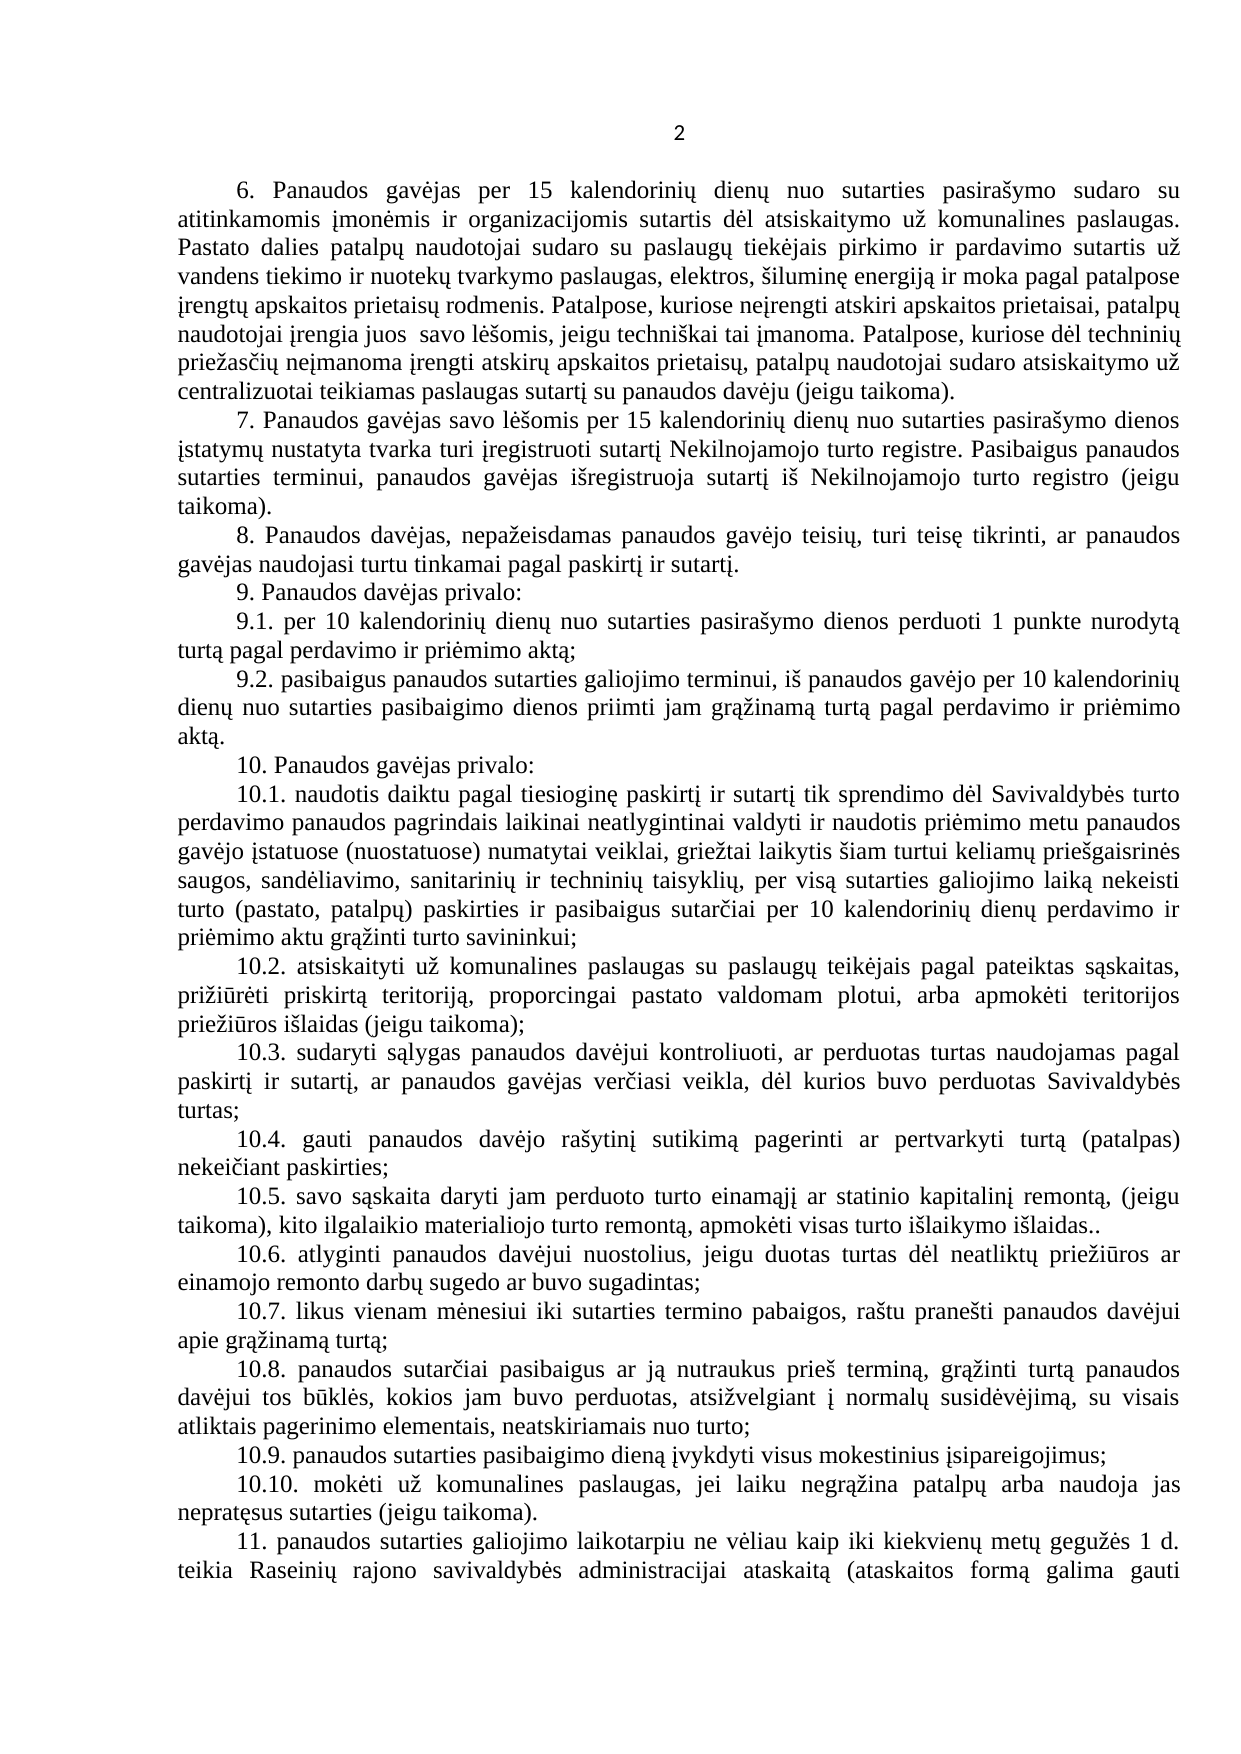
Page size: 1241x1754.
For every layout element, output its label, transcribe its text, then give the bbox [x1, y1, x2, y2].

text 9.2. pasibaigus panaudos sutarties galiojimo terminui, iš panaudos gavėjo per 10 kalendorinių dienų nuo sutarties pasibaigimo dienos priimti jam grąžinamą turtą pagal perdavimo ir priėmimo aktą. [177, 664, 1181, 750]
text 11. panaudos sutarties galiojimo laikotarpiu ne vėliau kaip iki kiekvienų metų gegužės 1 d. teikia Raseinių rajono savivaldybės administracijai ataskaitą (ataskaitos formą galima gauti [177, 1526, 1181, 1584]
text 10.4. gauti panaudos davėjo rašytinį sutikimą pagerinti ar pertvarkyti turtą (patalpas) nekeičiant paskirties; [177, 1124, 1181, 1181]
text 10.5. savo sąskaita daryti jam perduoto turto einamąjį ar statinio kapitalinį remontą, (jeigu taikoma), kito ilgalaikio materialiojo turto remontą, apmokėti visas turto išlaikymo išlaidas.. [177, 1181, 1181, 1239]
text 6. Panaudos gavėjas per 15 kalendorinių dienų nuo sutarties pasirašymo sudaro su atitinkamomis įmonėmis ir organizacijomis sutartis dėl atsiskaitymo už komunalines paslaugas. Pastato dalies patalpų naudotojai sudaro su paslaugų tiekėjais pirkimo ir pardavimo sutartis už vandens tiekimo ir nuotekų tvarkymo paslaugas, elektros, šiluminę energiją ir moka pagal patalpose įrengtų apskaitos prietaisų rodmenis. Patalpose, kuriose neįrengti atskiri apskaitos prietaisai, patalpų naudotojai įrengia juos savo lėšomis, jeigu techniškai tai įmanoma. Patalpose, kuriose dėl techninių priežasčių neįmanoma įrengti atskirų apskaitos prietaisų, patalpų naudotojai sudaro atsiskaitymo už centralizuotai teikiamas paslaugas sutartį su panaudos davėju (jeigu taikoma). [177, 175, 1181, 405]
text 8. Panaudos davėjas, nepažeisdamas panaudos gavėjo teisių, turi teisę tikrinti, ar panaudos gavėjas naudojasi turtu tinkamai pagal paskirtį ir sutartį. [177, 520, 1181, 577]
text 10.1. naudotis daiktu pagal tiesioginę paskirtį ir sutartį tik sprendimo dėl Savivaldybės turto perdavimo panaudos pagrindais laikinai neatlygintinai valdyti ir naudotis priėmimo metu panaudos gavėjo įstatuose (nuostatuose) numatytai veiklai, griežtai laikytis šiam turtui keliamų priešgaisrinės saugos, sandėliavimo, sanitarinių ir techninių taisyklių, per visą sutarties galiojimo laiką nekeisti turto (pastato, patalpų) paskirties ir pasibaigus sutarčiai per 10 kalendorinių dienų perdavimo ir priėmimo aktu grąžinti turto savininkui; [177, 779, 1181, 951]
text 10.6. atlyginti panaudos davėjui nuostolius, jeigu duotas turtas dėl neatliktų priežiūros ar einamojo remonto darbų sugedo ar buvo sugadintas; [177, 1239, 1181, 1296]
text 10.2. atsiskaityti už komunalines paslaugas su paslaugų teikėjais pagal pateiktas sąskaitas, prižiūrėti priskirtą teritoriją, proporcingai pastato valdomam plotui, arba apmokėti teritorijos priežiūros išlaidas (jeigu taikoma); [177, 951, 1181, 1037]
text 9. Panaudos davėjas privalo: [177, 577, 1181, 606]
text 9.1. per 10 kalendorinių dienų nuo sutarties pasirašymo dienos perduoti 1 punkte nurodytą turtą pagal perdavimo ir priėmimo aktą; [177, 606, 1181, 664]
text 10.8. panaudos sutarčiai pasibaigus ar ją nutraukus prieš terminą, grąžinti turtą panaudos davėjui tos būklės, kokios jam buvo perduotas, atsižvelgiant į normalų susidėvėjimą, su visais atliktais pagerinimo elementais, neatskiriamais nuo turto; [177, 1354, 1181, 1440]
text 7. Panaudos gavėjas savo lėšomis per 15 kalendorinių dienų nuo sutarties pasirašymo dienos įstatymų nustatyta tvarka turi įregistruoti sutartį Nekilnojamojo turto registre. Pasibaigus panaudos sutarties terminui, panaudos gavėjas išregistruoja sutartį iš Nekilnojamojo turto registro (jeigu taikoma). [177, 405, 1181, 520]
text 10.9. panaudos sutarties pasibaigimo dieną įvykdyti visus mokestinius įsipareigojimus; [177, 1440, 1181, 1469]
text 10. Panaudos gavėjas privalo: [177, 750, 1181, 779]
text 10.7. likus vienam mėnesiui iki sutarties termino pabaigos, raštu pranešti panaudos davėjui apie grąžinamą turtą; [177, 1296, 1181, 1354]
text 10.3. sudaryti sąlygas panaudos davėjui kontroliuoti, ar perduotas turtas naudojamas pagal paskirtį ir sutartį, ar panaudos gavėjas verčiasi veikla, dėl kurios buvo perduotas Savivaldybės turtas; [177, 1037, 1181, 1124]
text 10.10. mokėti už komunalines paslaugas, jei laiku negrąžina patalpų arba naudoja jas nepratęsus sutarties (jeigu taikoma). [177, 1469, 1181, 1526]
